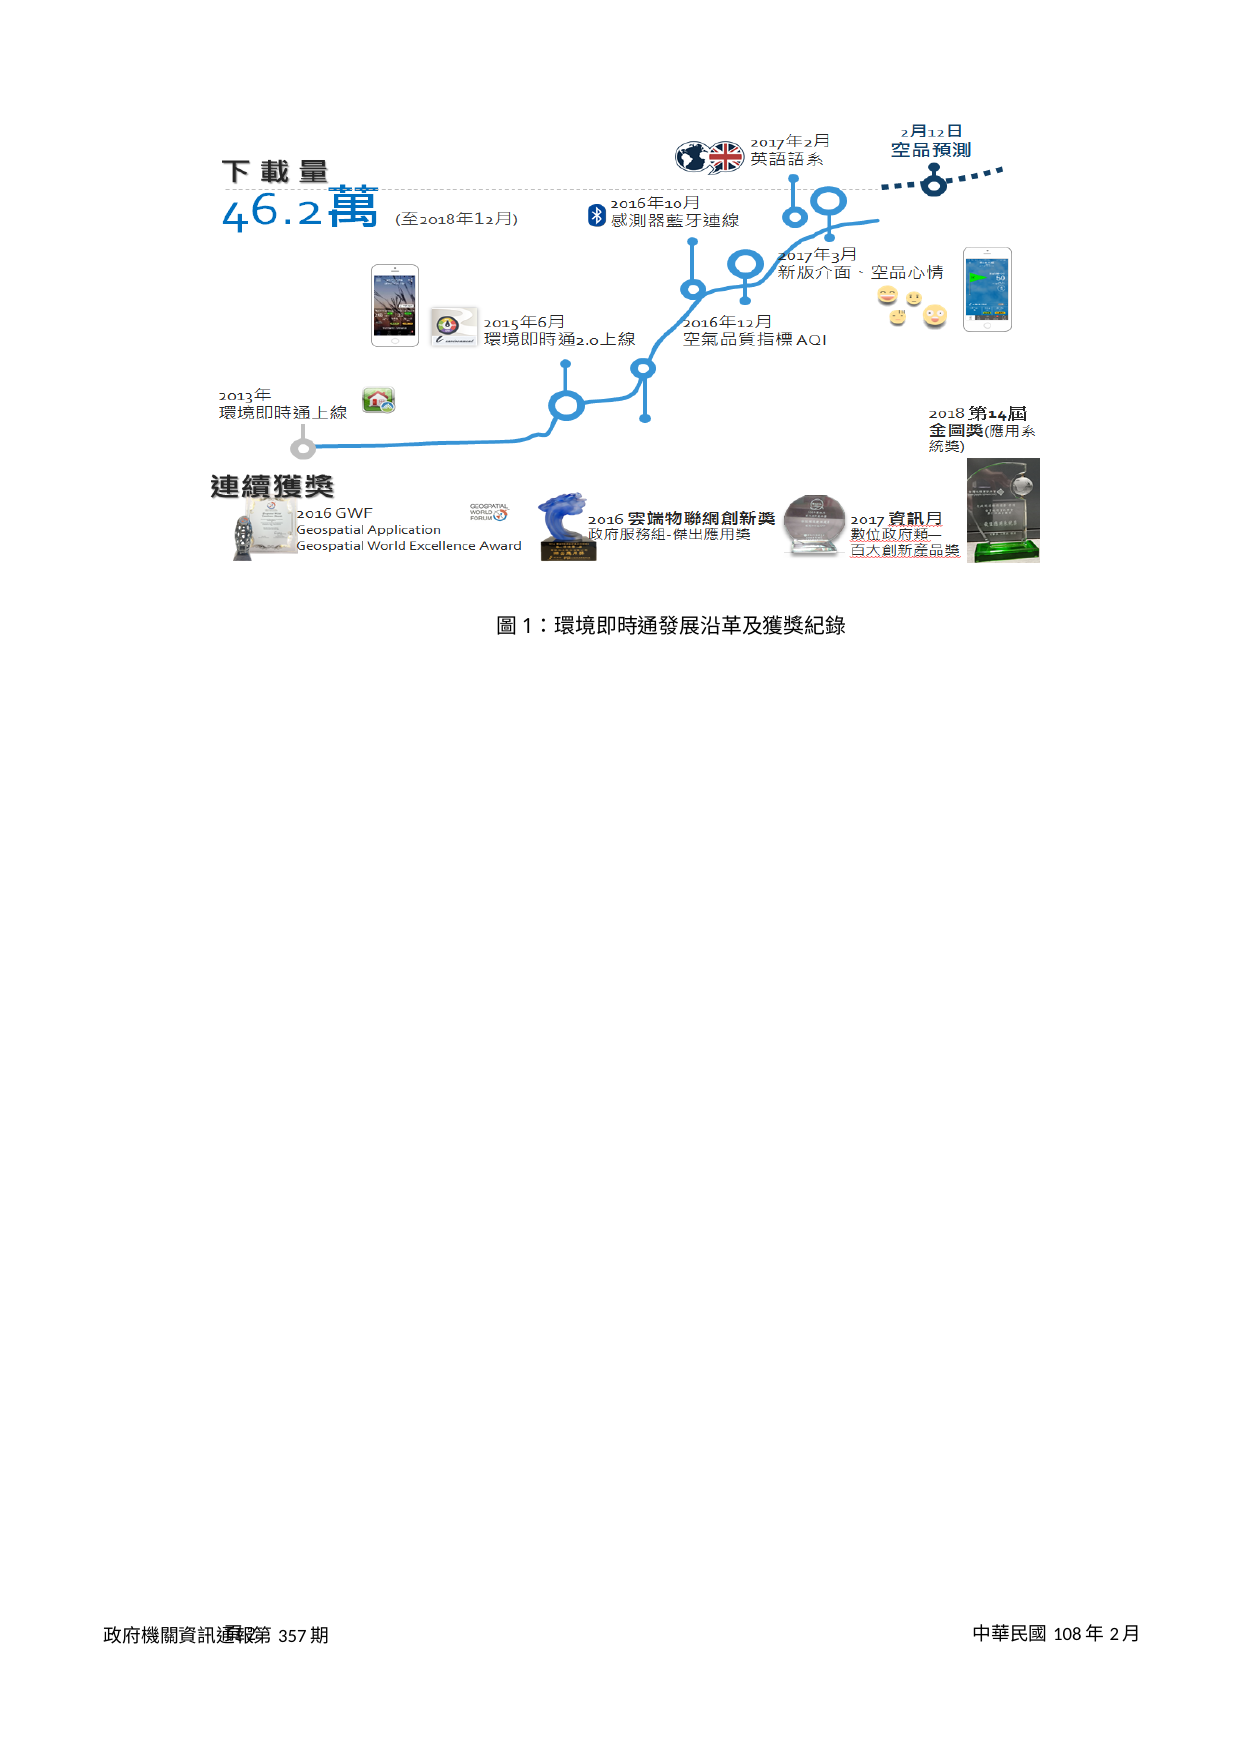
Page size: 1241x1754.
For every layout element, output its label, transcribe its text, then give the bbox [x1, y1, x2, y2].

picture [187, 118, 1053, 576]
text 圖1：環境即時通發展沿革及獲獎紀錄 [171, 606, 1122, 643]
